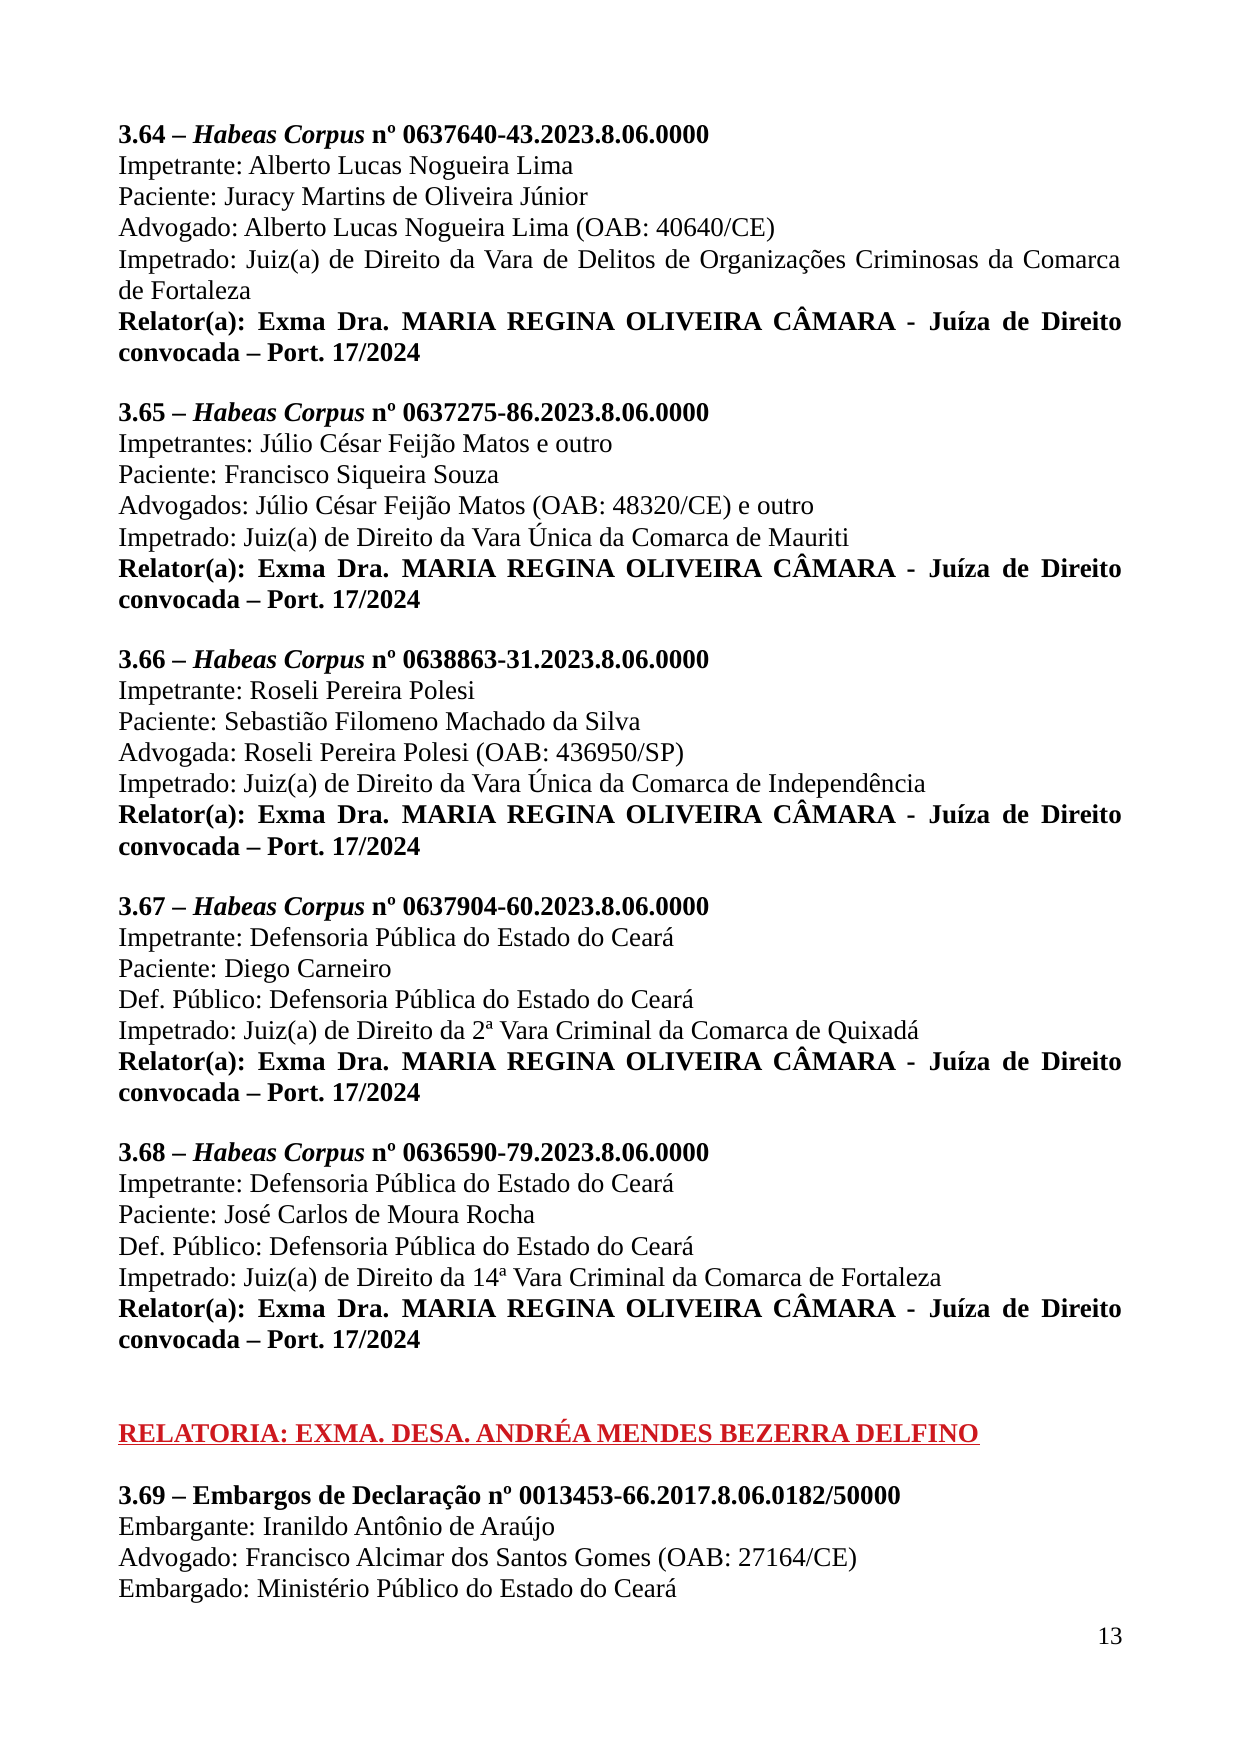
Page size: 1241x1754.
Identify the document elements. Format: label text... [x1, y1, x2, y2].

text Impetrante: Roseli Pereira Polesi [118, 674, 1122, 705]
text Impetrado: Juiz(a) de Direito da Vara Única da Comarca de Mauriti [118, 521, 1122, 552]
text 3.69 – Embargos de Declaração nº 0013453-66.2017.8.06.0182/50000 [118, 1479, 1122, 1510]
text Relator(a): Exma Dra. MARIA REGINA OLIVEIRA CÂMARA - Juíza de Direito convocada – Port. 17/2024 [118, 798, 1122, 861]
text Def. Público: Defensoria Pública do Estado do Ceará [118, 983, 1122, 1014]
text Impetrante: Defensoria Pública do Estado do Ceará [118, 1167, 1122, 1199]
text Advogada: Roseli Pereira Polesi (OAB: 436950/SP) [118, 736, 1122, 767]
text 3.65 – Habeas Corpus nº 0637275-86.2023.8.06.0000 [118, 396, 1122, 427]
text Relator(a): Exma Dra. MARIA REGINA OLIVEIRA CÂMARA - Juíza de Direito convocada – Port. 17/2024 [118, 1292, 1122, 1354]
text Impetrante: Defensoria Pública do Estado do Ceará [118, 921, 1122, 952]
text Embargante: Iranildo Antônio de Araújo [118, 1510, 1122, 1541]
text Relator(a): Exma Dra. MARIA REGINA OLIVEIRA CÂMARA - Juíza de Direito convocada – Port. 17/2024 [118, 552, 1122, 614]
text 3.66 – Habeas Corpus nº 0638863-31.2023.8.06.0000 [118, 643, 1122, 674]
text Paciente: Sebastião Filomeno Machado da Silva [118, 705, 1122, 736]
text Relator(a): Exma Dra. MARIA REGINA OLIVEIRA CÂMARA - Juíza de Direito convocada – Port. 17/2024 [118, 1045, 1122, 1108]
text Advogado: Francisco Alcimar dos Santos Gomes (OAB: 27164/CE) [118, 1541, 1122, 1572]
text RELATORIA: EXMA. DESA. ANDRÉA MENDES BEZERRA DELFINO [118, 1417, 1122, 1448]
text 3.68 – Habeas Corpus nº 0636590-79.2023.8.06.0000 [118, 1136, 1122, 1167]
text Impetrante: Alberto Lucas Nogueira Lima [118, 149, 1122, 180]
text Paciente: José Carlos de Moura Rocha [118, 1199, 1122, 1230]
text Relator(a): Exma Dra. MARIA REGINA OLIVEIRA CÂMARA - Juíza de Direito convocada – Port. 17/2024 [118, 305, 1122, 367]
text 3.67 – Habeas Corpus nº 0637904-60.2023.8.06.0000 [118, 889, 1122, 921]
text Paciente: Juracy Martins de Oliveira Júnior [118, 180, 1122, 212]
text Impetrado: Juiz(a) de Direito da Vara de Delitos de Organizações Criminosas da Comarca de Fortaleza [118, 243, 1122, 305]
text Embargado: Ministério Público do Estado do Ceará [118, 1572, 1122, 1603]
text Def. Público: Defensoria Pública do Estado do Ceará [118, 1230, 1122, 1261]
text Impetrado: Juiz(a) de Direito da 14ª Vara Criminal da Comarca de Fortaleza [118, 1261, 1122, 1292]
text 3.64 – Habeas Corpus nº 0637640-43.2023.8.06.0000 [118, 118, 1122, 149]
text Impetrado: Juiz(a) de Direito da Vara Única da Comarca de Independência [118, 767, 1122, 798]
text Advogado: Alberto Lucas Nogueira Lima (OAB: 40640/CE) [118, 212, 1122, 243]
text Paciente: Diego Carneiro [118, 952, 1122, 983]
text Impetrado: Juiz(a) de Direito da 2ª Vara Criminal da Comarca de Quixadá [118, 1014, 1122, 1045]
text Advogados: Júlio César Feijão Matos (OAB: 48320/CE) e outro [118, 489, 1122, 521]
text Paciente: Francisco Siqueira Souza [118, 458, 1122, 489]
text Impetrantes: Júlio César Feijão Matos e outro [118, 427, 1122, 458]
